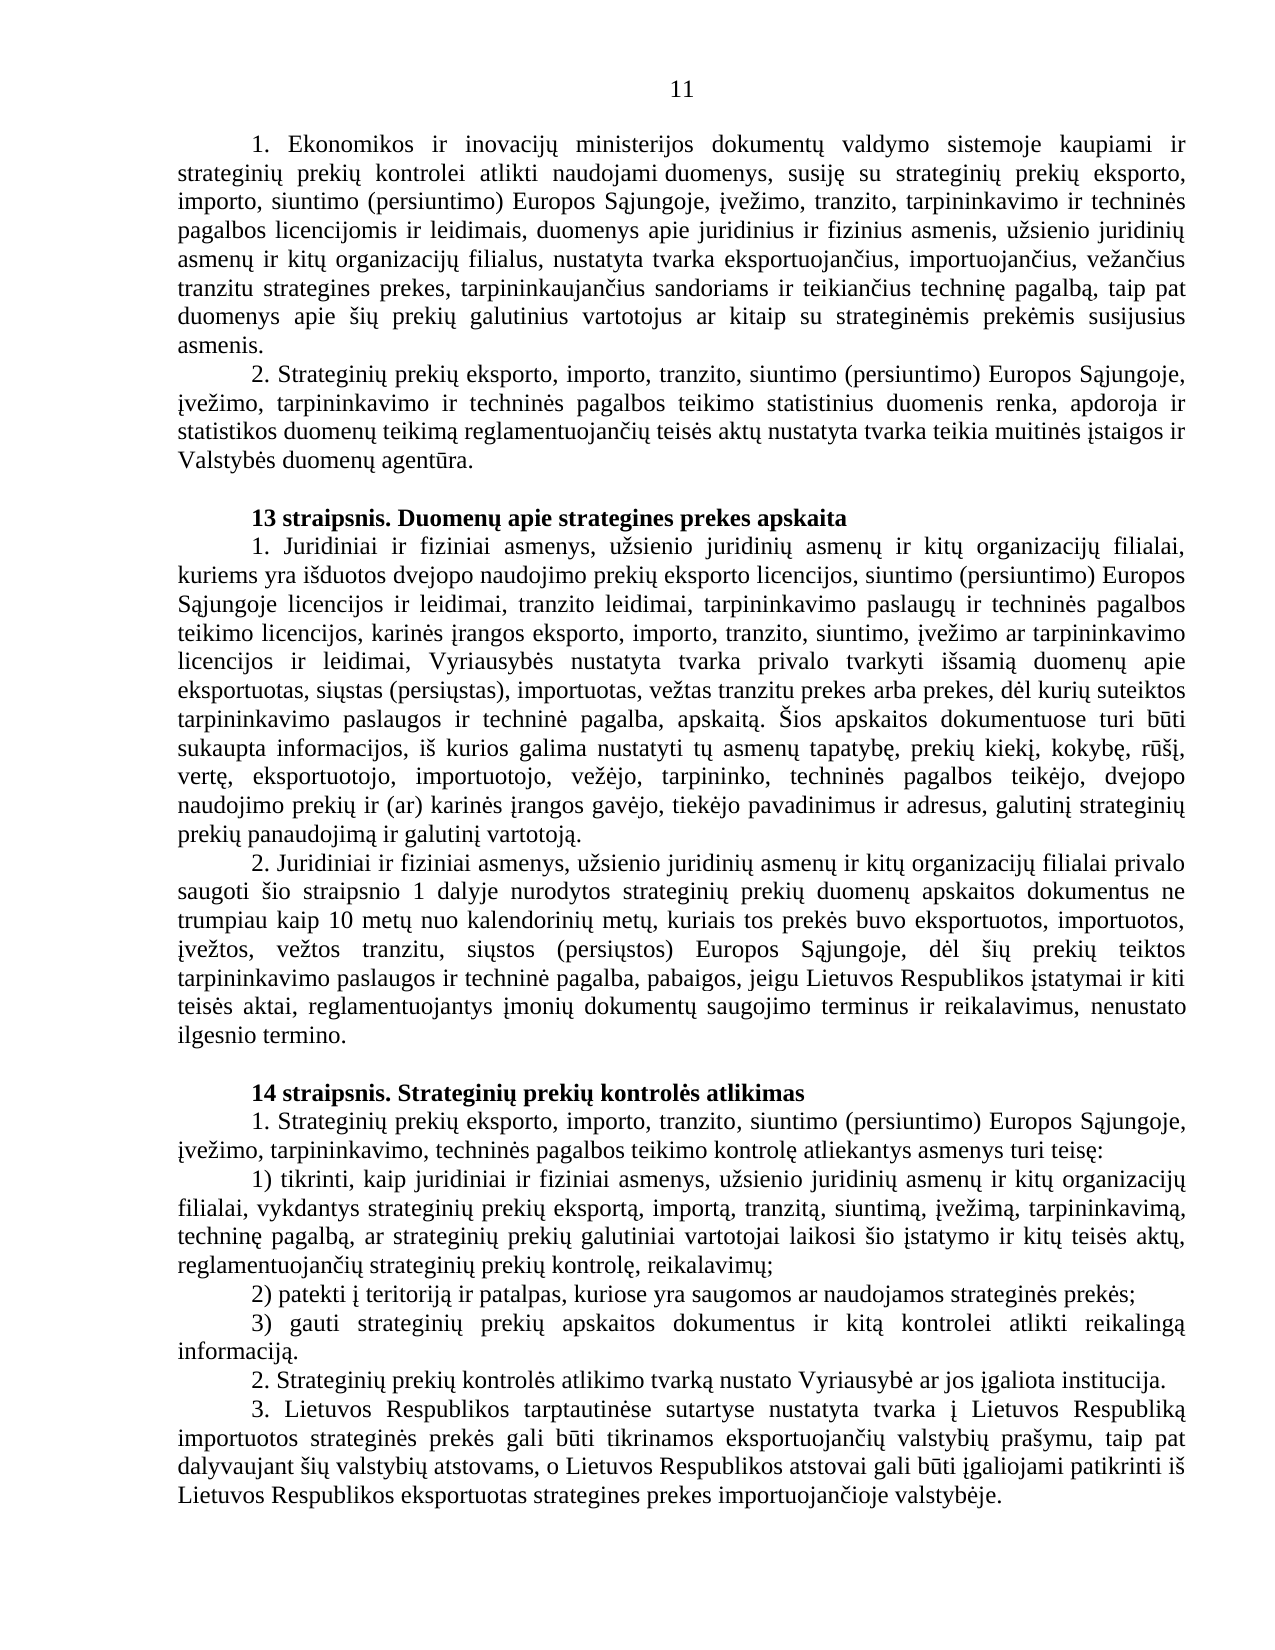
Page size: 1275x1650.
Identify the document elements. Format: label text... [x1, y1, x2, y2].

text 3. Lietuvos Respublikos tarptautinėse sutartyse nustatyta tvarka į Lietuvos Respubliką importuotos strateginės prekės gali būti tikrinamos eksportuojančių valstybių prašymu, taip pat dalyvaujant šių valstybių atstovams, o Lietuvos Respublikos atstovai gali būti įgaliojami patikrinti iš Lietuvos Respublikos eksportuotas strategines prekes importuojančioje valstybėje. [177, 1394, 1186, 1509]
text 1. Ekonomikos ir inovacijų ministerijos dokumentų valdymo sistemoje kaupiami ir strateginių prekių kontrolei atlikti naudojami duomenys, susiję su strateginių prekių eksporto, importo, siuntimo (persiuntimo) Europos Sąjungoje, įvežimo, tranzito, tarpininkavimo ir techninės pagalbos licencijomis ir leidimais, duomenys apie juridinius ir fizinius asmenis, užsienio juridinių asmenų ir kitų organizacijų filialus, nustatyta tvarka eksportuojančius, importuojančius, vežančius tranzitu strategines prekes, tarpininkaujančius sandoriams ir teikiančius techninę pagalbą, taip pat duomenys apie šių prekių galutinius vartotojus ar kitaip su strateginėmis prekėmis susijusius asmenis. [177, 129, 1186, 359]
text 2. Strateginių prekių eksporto, importo, tranzito, siuntimo (persiuntimo) Europos Sąjungoje, įvežimo, tarpininkavimo ir techninės pagalbos teikimo statistinius duomenis renka, apdoroja ir statistikos duomenų teikimą reglamentuojančių teisės aktų nustatyta tvarka teikia muitinės įstaigos ir Valstybės duomenų agentūra. [177, 359, 1186, 474]
text 2. Strateginių prekių kontrolės atlikimo tvarką nustato Vyriausybė ar jos įgaliota institucija. [177, 1365, 1186, 1394]
text 2) patekti į teritoriją ir patalpas, kuriose yra saugomos ar naudojamos strateginės prekės; [177, 1279, 1186, 1308]
text 2. Juridiniai ir fiziniai asmenys, užsienio juridinių asmenų ir kitų organizacijų filialai privalo saugoti šio straipsnio 1 dalyje nurodytos strateginių prekių duomenų apskaitos dokumentus ne trumpiau kaip 10 metų nuo kalendorinių metų, kuriais tos prekės buvo eksportuotos, importuotos, įvežtos, vežtos tranzitu, siųstos (persiųstos) Europos Sąjungoje, dėl šių prekių teiktos tarpininkavimo paslaugos ir techninė pagalba, pabaigos, jeigu Lietuvos Respublikos įstatymai ir kiti teisės aktai, reglamentuojantys įmonių dokumentų saugojimo terminus ir reikalavimus, nenustato ilgesnio termino. [177, 848, 1186, 1049]
text 1. Juridiniai ir fiziniai asmenys, užsienio juridinių asmenų ir kitų organizacijų filialai, kuriems yra išduotos dvejopo naudojimo prekių eksporto licencijos, siuntimo (persiuntimo) Europos Sąjungoje licencijos ir leidimai, tranzito leidimai, tarpininkavimo paslaugų ir techninės pagalbos teikimo licencijos, karinės įrangos eksporto, importo, tranzito, siuntimo, įvežimo ar tarpininkavimo licencijos ir leidimai, Vyriausybės nustatyta tvarka privalo tvarkyti išsamią duomenų apie eksportuotas, siųstas (persiųstas), importuotas, vežtas tranzitu prekes arba prekes, dėl kurių suteiktos tarpininkavimo paslaugos ir techninė pagalba, apskaitą. Šios apskaitos dokumentuose turi būti sukaupta informacijos, iš kurios galima nustatyti tų asmenų tapatybę, prekių kiekį, kokybę, rūšį, vertę, eksportuotojo, importuotojo, vežėjo, tarpininko, techninės pagalbos teikėjo, dvejopo naudojimo prekių ir (ar) karinės įrangos gavėjo, tiekėjo pavadinimus ir adresus, galutinį strateginių prekių panaudojimą ir galutinį vartotoją. [177, 531, 1186, 848]
text 1. Strateginių prekių eksporto, importo, tranzito, siuntimo (persiuntimo) Europos Sąjungoje, įvežimo, tarpininkavimo, techninės pagalbos teikimo kontrolę atliekantys asmenys turi teisę: [177, 1106, 1186, 1164]
text 1) tikrinti, kaip juridiniai ir fiziniai asmenys, užsienio juridinių asmenų ir kitų organizacijų filialai, vykdantys strateginių prekių eksportą, importą, tranzitą, siuntimą, įvežimą, tarpininkavimą, techninę pagalbą, ar strateginių prekių galutiniai vartotojai laikosi šio įstatymo ir kitų teisės aktų, reglamentuojančių strateginių prekių kontrolę, reikalavimų; [177, 1164, 1186, 1279]
text 3) gauti strateginių prekių apskaitos dokumentus ir kitą kontrolei atlikti reikalingą informaciją. [177, 1308, 1186, 1365]
text 14 straipsnis. Strateginių prekių kontrolės atlikimas [177, 1078, 1186, 1106]
text 13 straipsnis. Duomenų apie strategines prekes apskaita [177, 503, 1186, 531]
